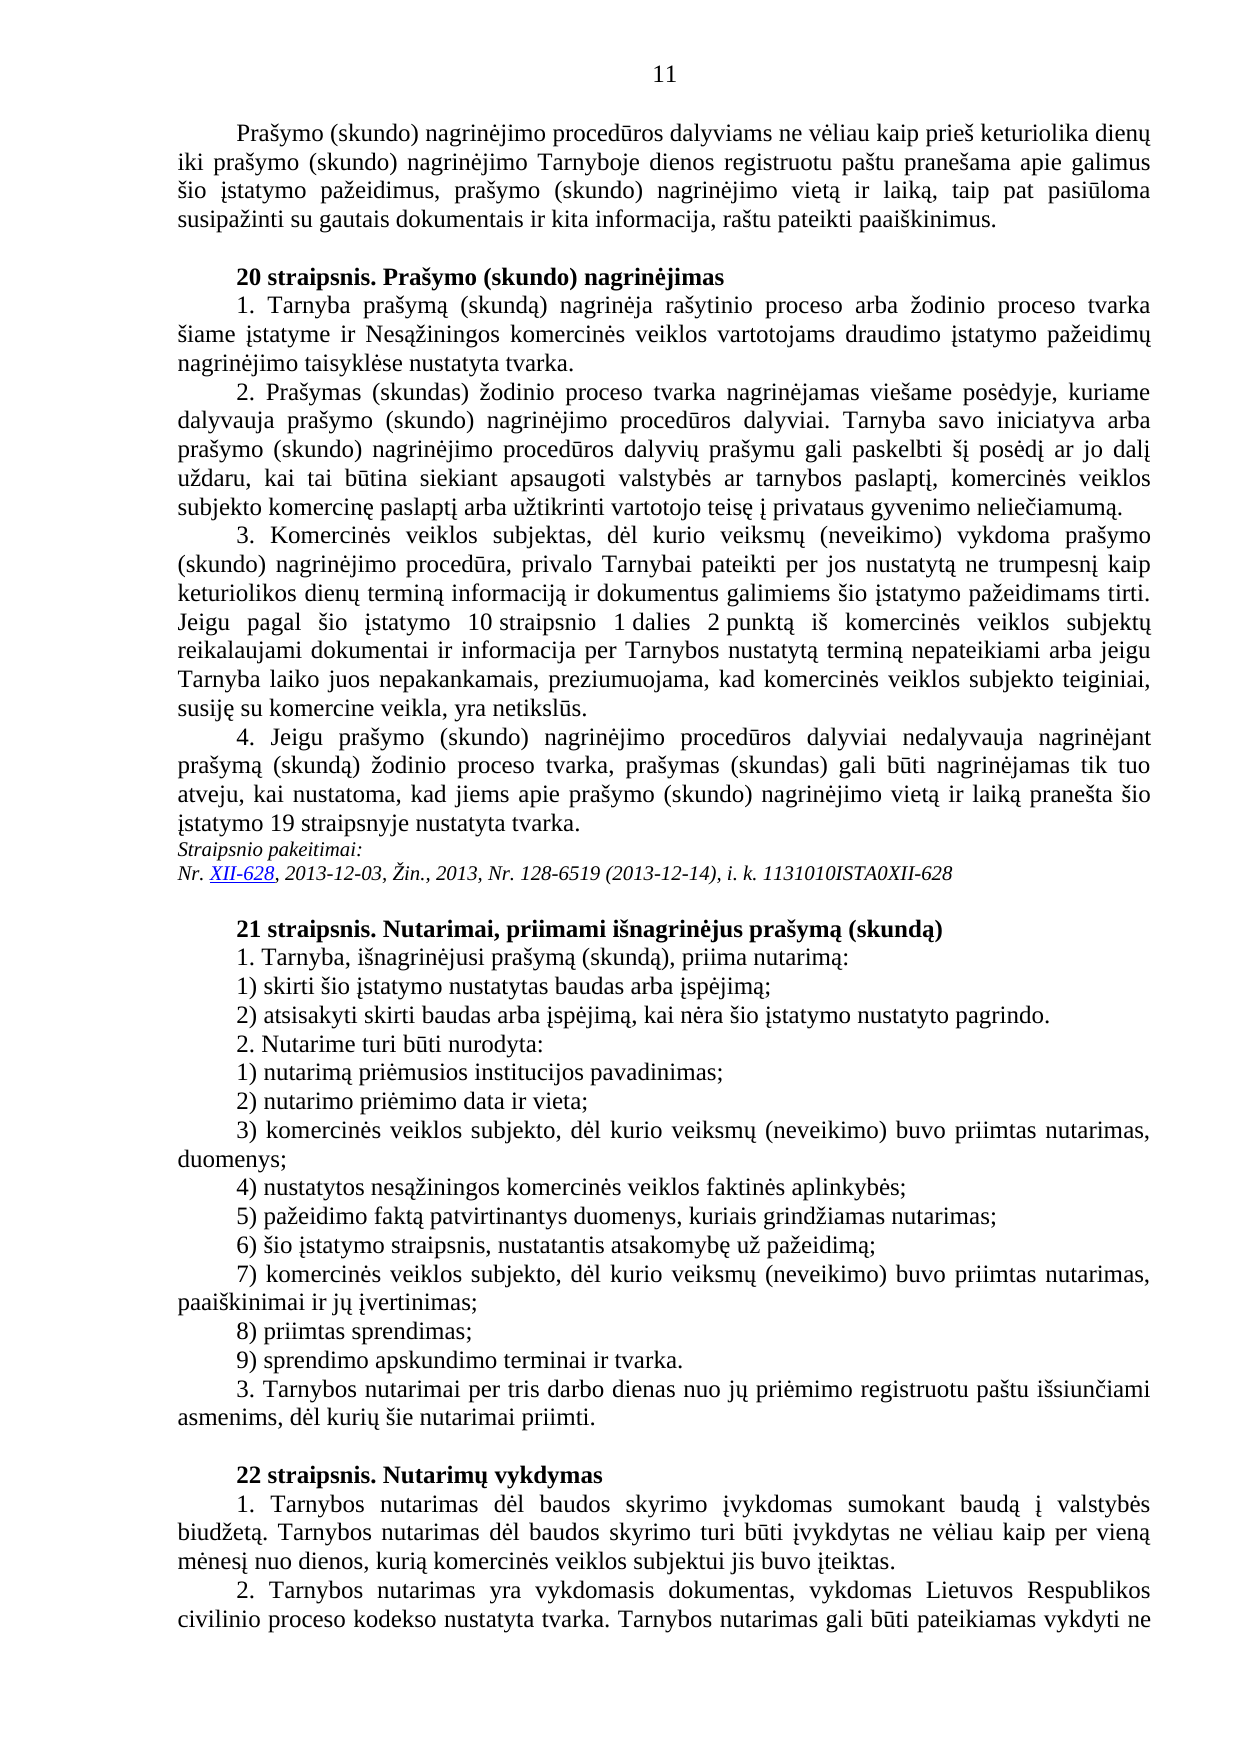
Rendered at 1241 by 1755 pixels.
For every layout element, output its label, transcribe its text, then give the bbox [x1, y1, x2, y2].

text 6) šio įstatymo straipsnis, nustatantis atsakomybę už pažeidimą; [177, 1230, 1152, 1259]
text 9) sprendimo apskundimo terminai ir tvarka. [177, 1345, 1152, 1374]
text 8) priimtas sprendimas; [177, 1316, 1152, 1345]
text 22 straipsnis. Nutarimų vykdymas [177, 1460, 1152, 1489]
text 1) nutarimą priėmusios institucijos pavadinimas; [177, 1057, 1152, 1086]
text Prašymo (skundo) nagrinėjimo procedūros dalyviams ne vėliau kaip prieš keturiolika dienų iki prašymo (skundo) nagrinėjimo Tarnyboje dienos registruotu paštu pranešama apie galimus šio įstatymo pažeidimus, prašymo (skundo) nagrinėjimo vietą ir laiką, taip pat pasiūloma susipažinti su gautais dokumentais ir kita informacija, raštu pateikti paaiškinimus. [177, 118, 1152, 233]
text 20 straipsnis. Prašymo (skundo) nagrinėjimas [177, 262, 1152, 291]
text Straipsnio pakeitimai: [177, 837, 1152, 861]
text 3. Tarnybos nutarimai per tris darbo dienas nuo jų priėmimo registruotu paštu išsiunčiami asmenims, dėl kurių šie nutarimai priimti. [177, 1374, 1152, 1431]
text 1. Tarnybos nutarimas dėl baudos skyrimo įvykdomas sumokant baudą į valstybės biudžetą. Tarnybos nutarimas dėl baudos skyrimo turi būti įvykdytas ne vėliau kaip per vieną mėnesį nuo dienos, kurią komercinės veiklos subjektui jis buvo įteiktas. [177, 1489, 1152, 1575]
text 21 straipsnis. Nutarimai, priimami išnagrinėjus prašymą (skundą) [177, 914, 1152, 942]
text 1) skirti šio įstatymo nustatytas baudas arba įspėjimą; [177, 971, 1152, 1000]
text Nr. XII-628, 2013-12-03, Žin., 2013, Nr. 128-6519 (2013-12-14), i. k. 1131010ISTA0XII-628 [177, 861, 1152, 885]
text 2. Tarnybos nutarimas yra vykdomasis dokumentas, vykdomas Lietuvos Respublikos civilinio proceso kodekso nustatyta tvarka. Tarnybos nutarimas gali būti pateikiamas vykdyti ne [177, 1575, 1152, 1632]
text 1. Tarnyba, išnagrinėjusi prašymą (skundą), priima nutarimą: [177, 942, 1152, 971]
text 3) komercinės veiklos subjekto, dėl kurio veiksmų (neveikimo) buvo priimtas nutarimas, duomenys; [177, 1115, 1152, 1172]
text 4. Jeigu prašymo (skundo) nagrinėjimo procedūros dalyviai nedalyvauja nagrinėjant prašymą (skundą) žodinio proceso tvarka, prašymas (skundas) gali būti nagrinėjamas tik tuo atveju, kai nustatoma, kad jiems apie prašymo (skundo) nagrinėjimo vietą ir laiką pranešta šio įstatymo 19 straipsnyje nustatyta tvarka. [177, 722, 1152, 837]
text 4) nustatytos nesąžiningos komercinės veiklos faktinės aplinkybės; [177, 1172, 1152, 1201]
text 7) komercinės veiklos subjekto, dėl kurio veiksmų (neveikimo) buvo priimtas nutarimas, paaiškinimai ir jų įvertinimas; [177, 1259, 1152, 1316]
text 2) nutarimo priėmimo data ir vieta; [177, 1086, 1152, 1115]
text 2. Nutarime turi būti nurodyta: [177, 1029, 1152, 1057]
text 3. Komercinės veiklos subjektas, dėl kurio veiksmų (neveikimo) vykdoma prašymo (skundo) nagrinėjimo procedūra, privalo Tarnybai pateikti per jos nustatytą ne trumpesnį kaip keturiolikos dienų terminą informaciją ir dokumentus galimiems šio įstatymo pažeidimams tirti. Jeigu pagal šio įstatymo 10 straipsnio 1 dalies 2 punktą iš komercinės veiklos subjektų reikalaujami dokumentai ir informacija per Tarnybos nustatytą terminą nepateikiami arba jeigu Tarnyba laiko juos nepakankamais, preziumuojama, kad komercinės veiklos subjekto teiginiai, susiję su komercine veikla, yra netikslūs. [177, 521, 1152, 722]
text 5) pažeidimo faktą patvirtinantys duomenys, kuriais grindžiamas nutarimas; [177, 1201, 1152, 1230]
text 2. Prašymas (skundas) žodinio proceso tvarka nagrinėjamas viešame posėdyje, kuriame dalyvauja prašymo (skundo) nagrinėjimo procedūros dalyviai. Tarnyba savo iniciatyva arba prašymo (skundo) nagrinėjimo procedūros dalyvių prašymu gali paskelbti šį posėdį ar jo dalį uždaru, kai tai būtina siekiant apsaugoti valstybės ar tarnybos paslaptį, komercinės veiklos subjekto komercinę paslaptį arba užtikrinti vartotojo teisę į privataus gyvenimo neliečiamumą. [177, 377, 1152, 521]
text 2) atsisakyti skirti baudas arba įspėjimą, kai nėra šio įstatymo nustatyto pagrindo. [177, 1000, 1152, 1029]
text 1. Tarnyba prašymą (skundą) nagrinėja rašytinio proceso arba žodinio proceso tvarka šiame įstatyme ir Nesąžiningos komercinės veiklos vartotojams draudimo įstatymo pažeidimų nagrinėjimo taisyklėse nustatyta tvarka. [177, 291, 1152, 377]
